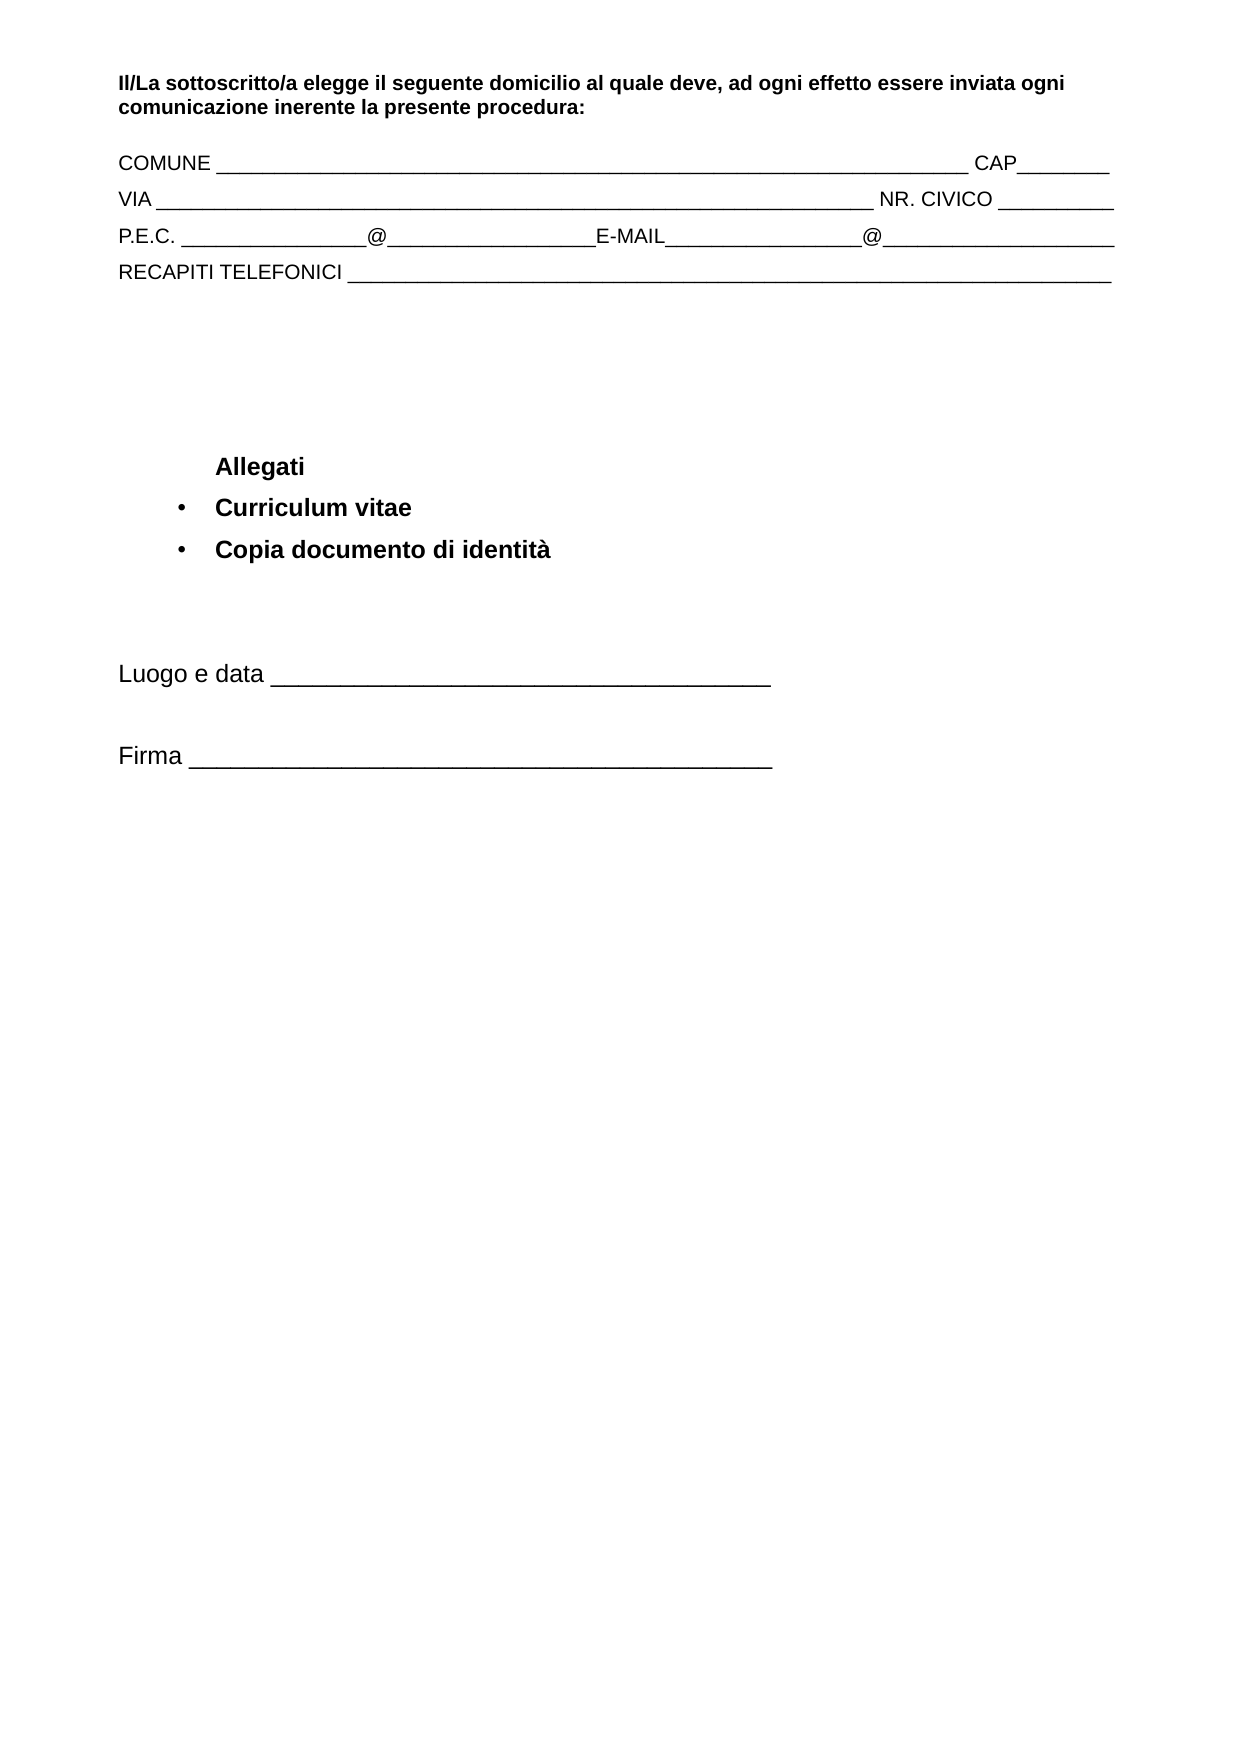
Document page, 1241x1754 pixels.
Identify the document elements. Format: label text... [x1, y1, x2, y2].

text VIA ______________________________________________________________ NR. CIVICO __________ [118, 187, 1152, 211]
list Copia documento di identità [177, 535, 1152, 563]
text Il/La sottoscritto/a elegge il seguente domicilio al quale deve, ad ogni effetto essere inviata ogni comunicazione inerente la presente procedura: [118, 71, 1093, 119]
text COMUNE _________________________________________________________________ CAP________ [118, 151, 1152, 175]
text Luogo e data ____________________________________ [118, 658, 1152, 687]
text Firma __________________________________________ [118, 741, 1152, 770]
text P.E.C. ________________@__________________E-MAIL_________________@____________________ [118, 224, 1152, 248]
text Allegati [215, 452, 1152, 481]
list Curriculum vitae [177, 493, 1152, 522]
text RECAPITI TELEFONICI __________________________________________________________________ [118, 260, 1152, 284]
